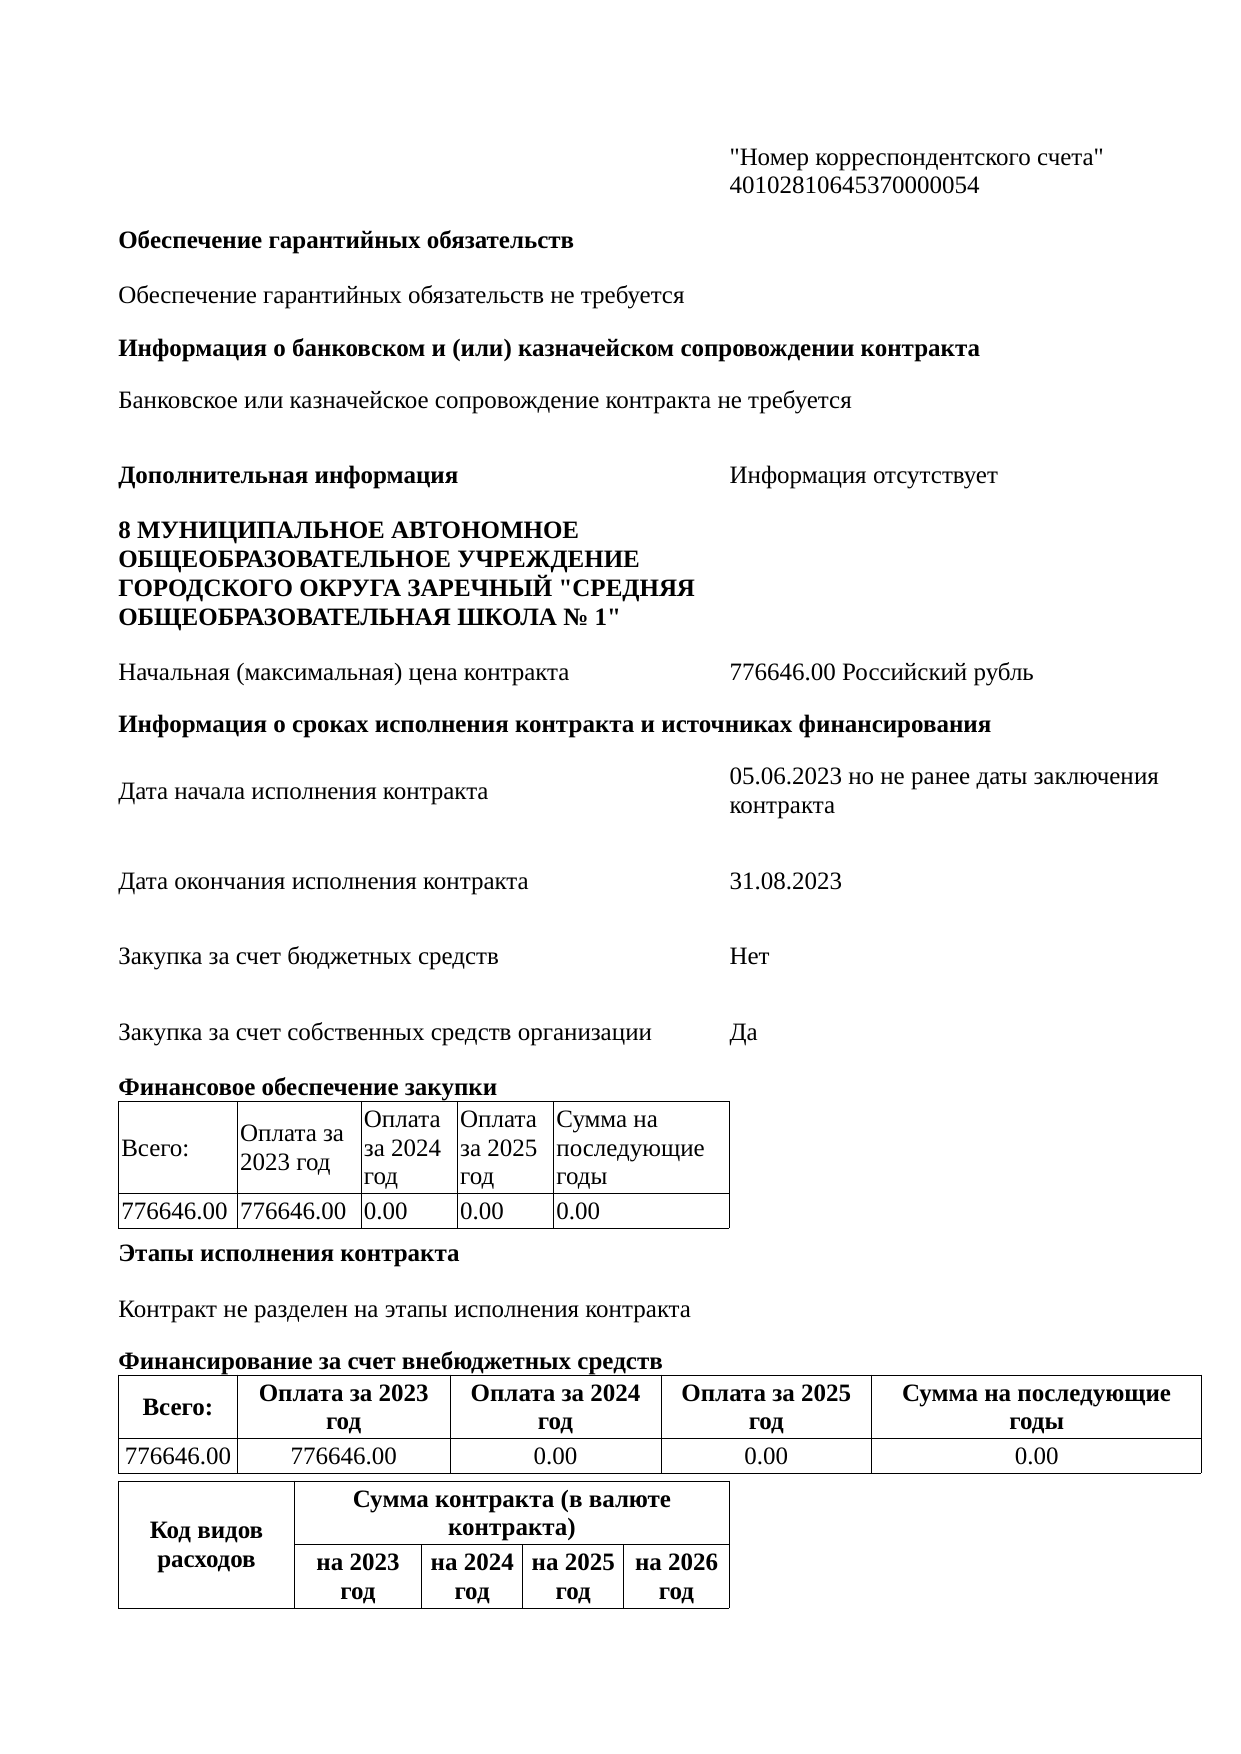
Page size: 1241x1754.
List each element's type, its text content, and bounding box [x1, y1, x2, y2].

table_cell Дополнительная информация [118, 437, 729, 513]
table_cell Дата окончания исполнения контракта [118, 842, 729, 918]
table_cell Да [729, 994, 1201, 1069]
table_cell 776646.00 [119, 1194, 237, 1228]
table_header Оплата за 2025 год [662, 1376, 871, 1438]
table_header Оплата за 2023 год [238, 1102, 361, 1193]
table_cell [729, 1478, 1201, 1611]
table_cell Дата начала исполнения контракта [118, 738, 729, 842]
table_cell на 2026 год [624, 1545, 729, 1607]
table_cell 0.00 [362, 1194, 457, 1228]
table_header Всего: [119, 1376, 237, 1438]
table_cell Информация о банковском и (или) казначейском сопровождении контракта [118, 333, 1201, 361]
table_header Оплата за 2023 год [238, 1376, 450, 1438]
table_cell [729, 1236, 1201, 1270]
table_cell Информация о сроках исполнения контракта и источниках финансирования [118, 709, 1201, 738]
table_cell на 2023 год [295, 1545, 421, 1607]
table_header Код видов расходов [119, 1482, 294, 1607]
table_cell Этапы исполнения контракта [118, 1236, 729, 1270]
table_cell 31.08.2023 [729, 842, 1201, 918]
table_cell Информация отсутствует [729, 437, 1201, 513]
table_cell 0.00 [872, 1439, 1201, 1473]
table_cell 0.00 [662, 1439, 871, 1473]
table_cell [118, 1474, 1201, 1478]
table_header Сумма контракта (в валюте контракта) [295, 1482, 729, 1544]
table_cell 776646.00 [238, 1439, 450, 1473]
table_cell [729, 1069, 1201, 1231]
table_cell 776646.00 Российский рубль [729, 634, 1201, 709]
table_header Сумма на последующие годы [554, 1102, 729, 1193]
table_cell 0.00 [451, 1439, 661, 1473]
table_cell 0.00 [554, 1194, 729, 1228]
table_cell Закупка за счет бюджетных средств [118, 918, 729, 993]
table_cell Обеспечение гарантийных обязательств не требуется [118, 257, 729, 333]
table_cell Обеспечение гарантийных обязательств [118, 223, 729, 257]
table_cell Банковское или казначейское сопровождение контракта не требуется [118, 361, 1201, 437]
table_cell Нет [729, 918, 1201, 993]
table_cell Контракт не разделен на этапы исполнения контракта [118, 1270, 1201, 1346]
table_cell [729, 513, 1201, 633]
table_cell [118, 1231, 1201, 1236]
table_cell 776646.00 [119, 1439, 237, 1473]
table_cell Начальная (максимальная) цена контракта [118, 634, 729, 709]
table_header Оплата за 2024 год [451, 1376, 661, 1438]
table_cell 05.06.2023 но не ранее даты заключения контракта [729, 738, 1201, 842]
table_cell Закупка за счет собственных средств организации [118, 994, 729, 1069]
table_header Оплата за 2024 год [362, 1102, 457, 1193]
table_header Оплата за 2025 год [458, 1102, 553, 1193]
table_cell на 2025 год [523, 1545, 623, 1607]
table_cell 8 МУНИЦИПАЛЬНОЕ АВТОНОМНОЕ ОБЩЕОБРАЗОВАТЕЛЬНОЕ УЧРЕЖДЕНИЕ ГОРОДСКОГО ОКРУГА ЗАРЕЧНЫЙ "СРЕДНЯЯ ОБЩЕОБРАЗОВАТЕЛЬНАЯ ШКОЛА № 1" [118, 513, 729, 633]
table_header Всего: [119, 1102, 237, 1193]
table_cell на 2024 год [422, 1545, 522, 1607]
table_cell Финансовое обеспечение закупки [118, 1069, 729, 1101]
table_cell Финансирование за счет внебюджетных средств [118, 1346, 1201, 1375]
table_cell [729, 223, 1201, 257]
table_cell [118, 118, 729, 222]
table_header Сумма на последующие годы [872, 1376, 1201, 1438]
table_cell 0.00 [458, 1194, 553, 1228]
table_cell [729, 257, 1201, 333]
table_cell "Номер корреспондентского счета" 40102810645370000054 [729, 118, 1201, 222]
table_cell 776646.00 [238, 1194, 361, 1228]
